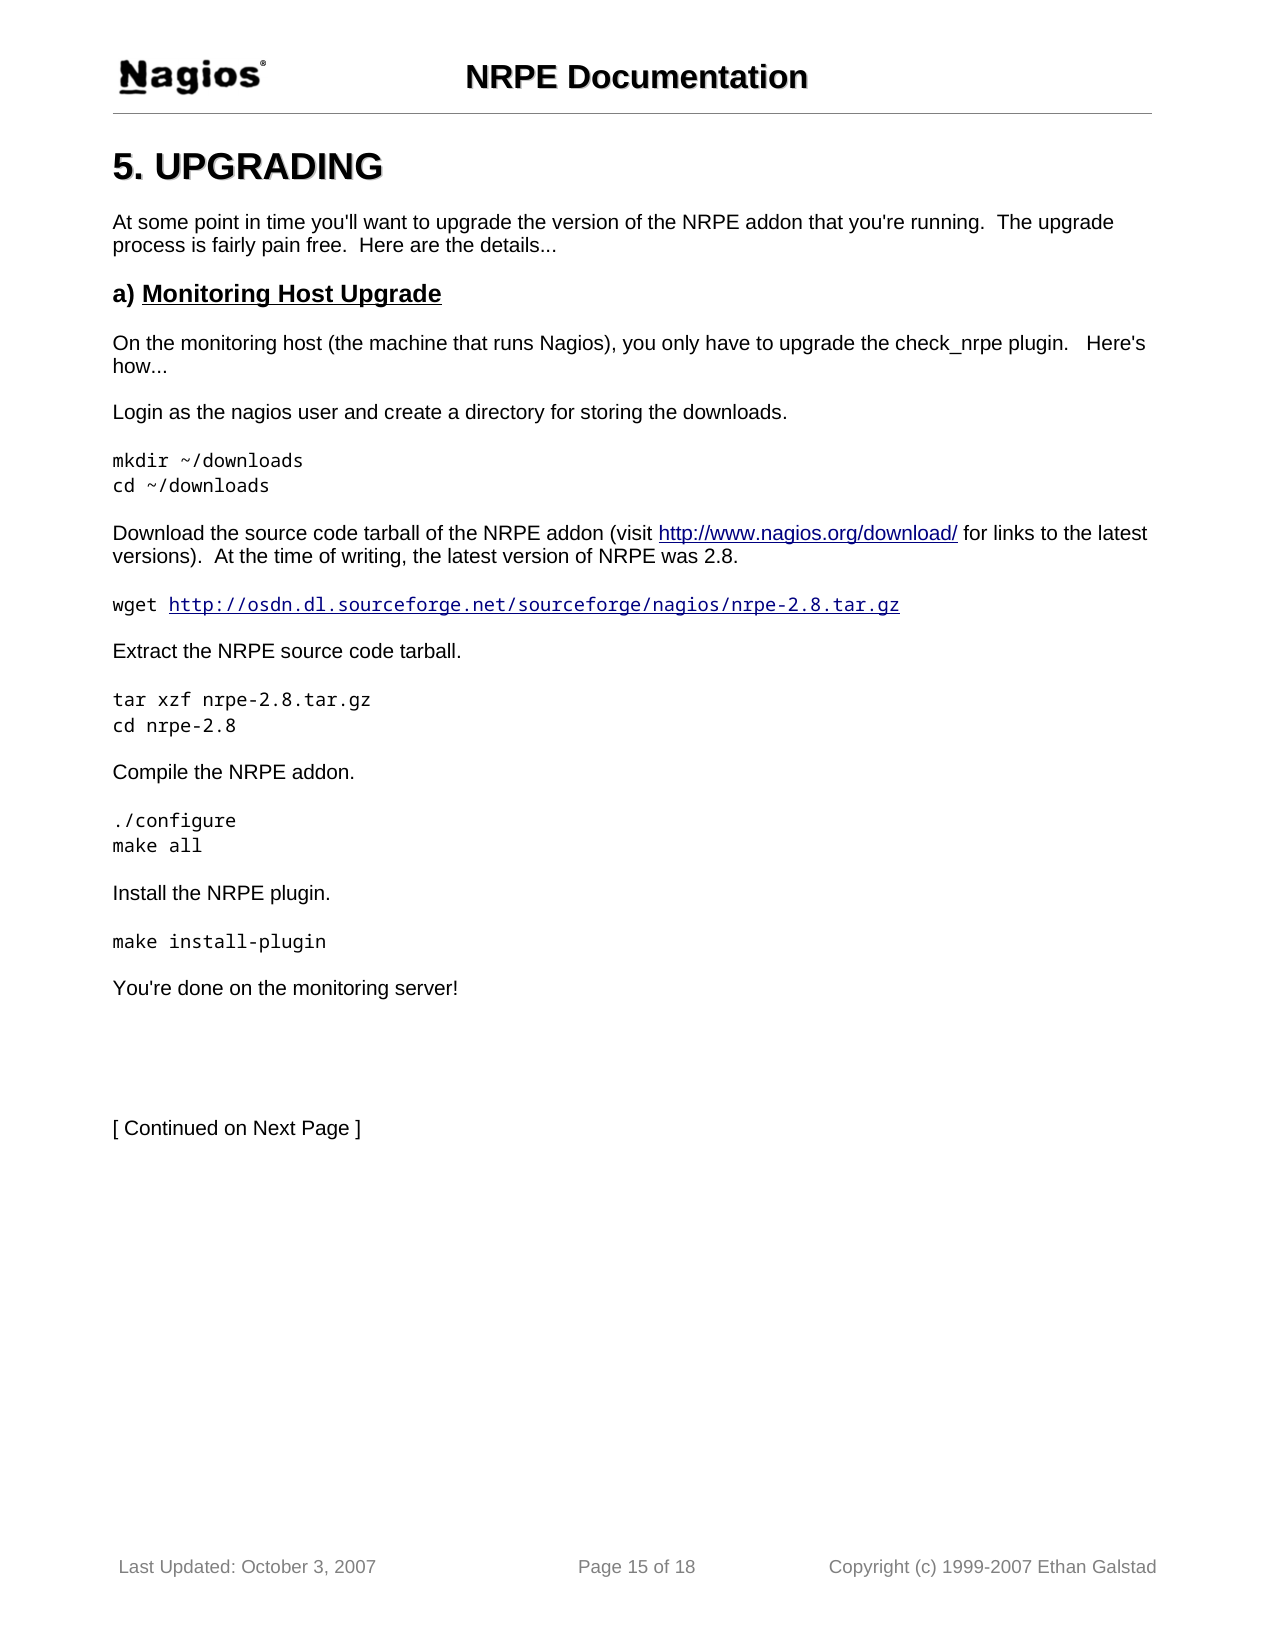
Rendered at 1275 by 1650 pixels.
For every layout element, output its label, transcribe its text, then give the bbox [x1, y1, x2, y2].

text cd nrpe-2.8 [112, 712, 1162, 738]
text tar xzf nrpe-2.8.tar.gz [112, 687, 1162, 712]
text make all [112, 833, 1162, 858]
text [ Continued on Next Page ] [112, 1116, 1162, 1139]
text 5. UPGRADING [112, 145, 1162, 187]
text a) Monitoring Host Upgrade [112, 280, 1162, 308]
text wget http://osdn.dl.sourceforge.net/sourceforge/nagios/nrpe-2.8.tar.gz [112, 591, 1162, 617]
text ./configure [112, 807, 1162, 833]
text Install the NRPE plugin. [112, 882, 1162, 905]
text You're done on the monitoring server! [112, 977, 1162, 1000]
text At some point in time you'll want to upgrade the version of the NRPE addon that you're running. The upgrade process is fairly pain free. Here are the details... [112, 210, 1162, 257]
text Compile the NRPE addon. [112, 761, 1162, 784]
picture [118, 58, 268, 96]
text Login as the nagios user and create a directory for storing the downloads. [112, 401, 1162, 424]
text Download the source code tarball of the NRPE addon (visit http://www.nagios.org/download/ for links to the latest versions). At the time of writing, the latest version of NRPE was 2.8. [112, 522, 1162, 568]
text cd ~/downloads [112, 473, 1162, 498]
text On the monitoring host (the machine that runs Nagios), you only have to upgrade the check_nrpe plugin. Here's how... [112, 331, 1162, 378]
text make install-plugin [112, 928, 1162, 953]
text Extract the NRPE source code tarball. [112, 640, 1162, 663]
text mkdir ~/downloads [112, 447, 1162, 473]
